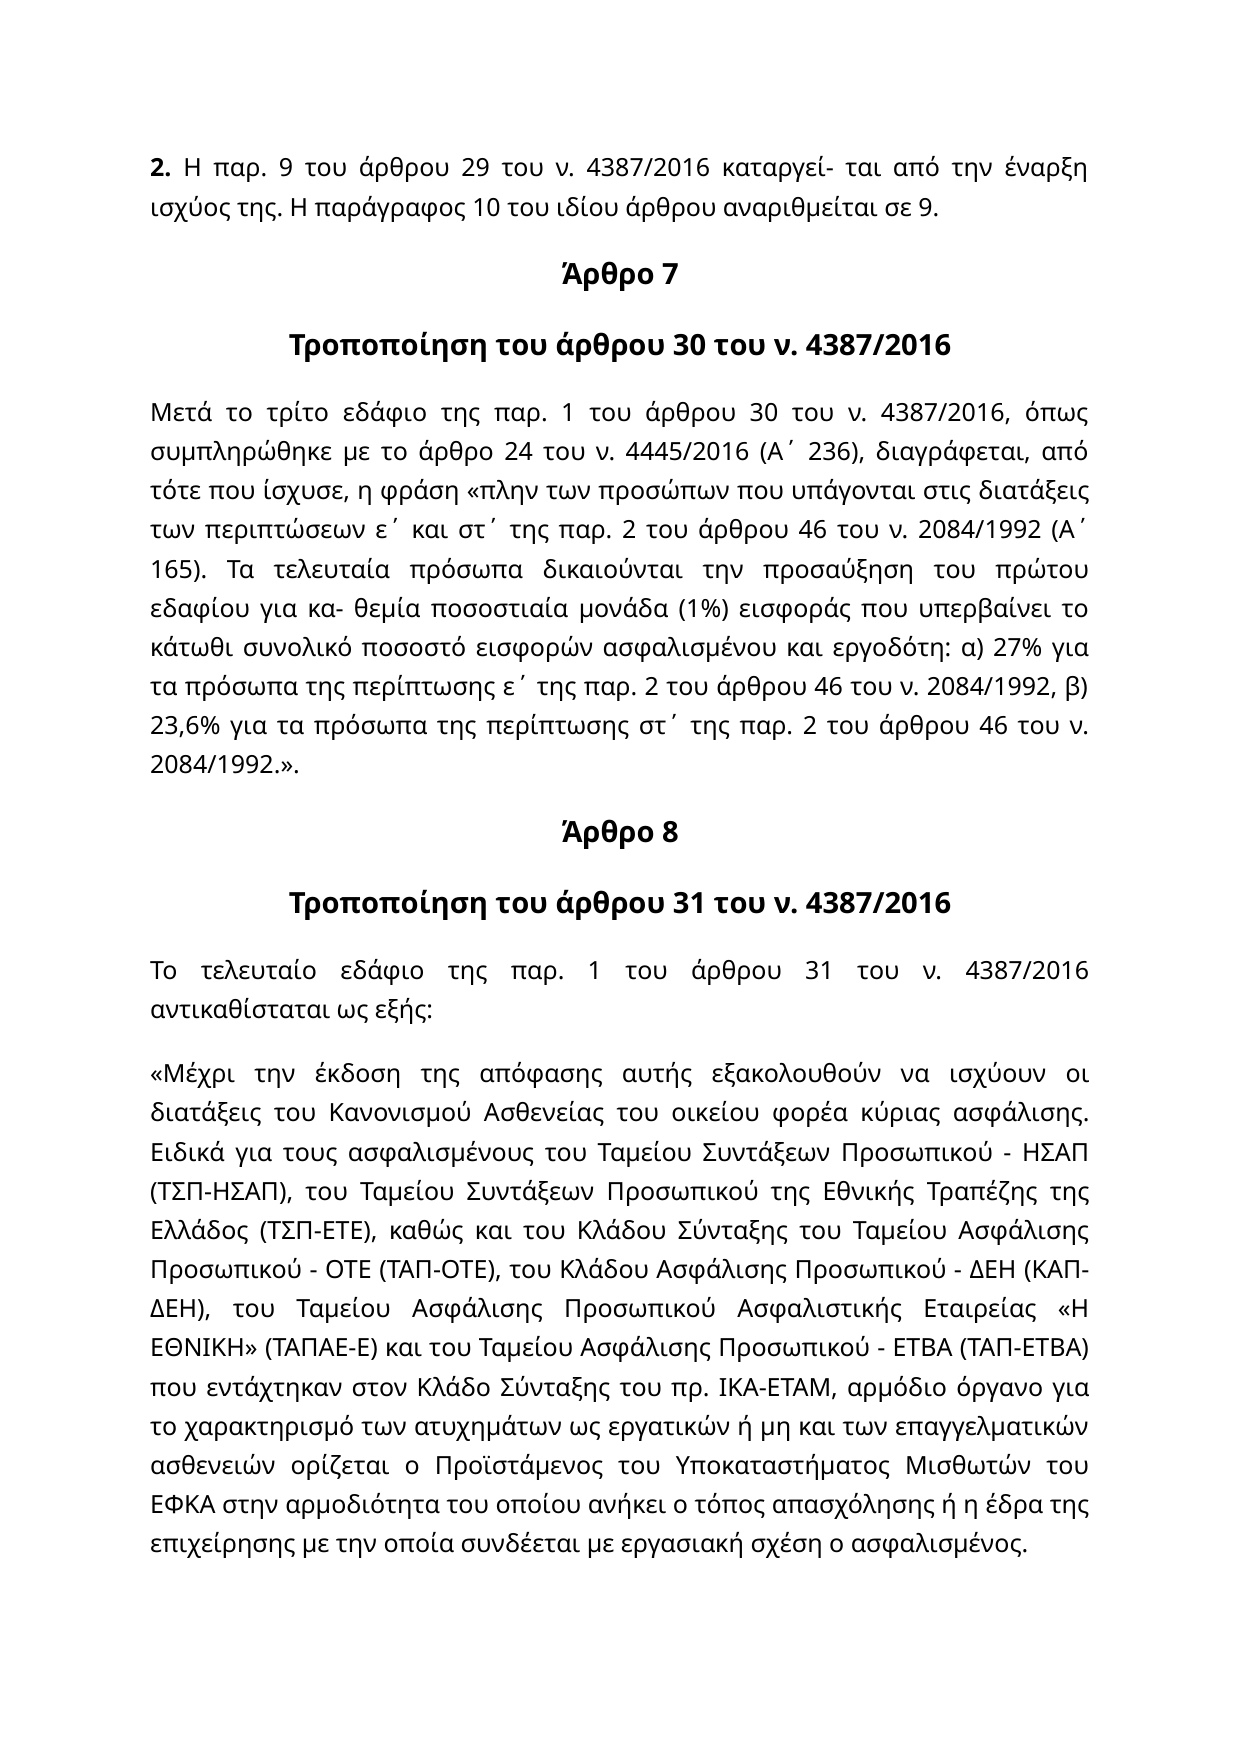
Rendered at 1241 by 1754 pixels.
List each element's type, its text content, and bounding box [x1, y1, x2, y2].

subtitle Άρθρο 7 [150, 253, 1090, 293]
text 2. Η παρ. 9 του άρθρου 29 του ν. 4387/2016 καταργεί- ται από την έναρξη ισχύος της. Η παράγραφος 10 του ιδίου άρθρου αναριθμείται σε 9. [150, 150, 1090, 223]
text Το τελευταίο εδάφιο της παρ. 1 του άρθρου 31 του ν. 4387/2016 αντικαθίσταται ως εξής: [150, 952, 1090, 1026]
subtitle Τροποποίηση του άρθρου 31 του ν. 4387/2016 [150, 882, 1090, 922]
text Μετά το τρίτο εδάφιο της παρ. 1 του άρθρου 30 του ν. 4387/2016, όπως συμπληρώθηκε με το άρθρο 24 του ν. 4445/2016 (Α΄ 236), διαγράφεται, από τότε που ίσχυσε, η φράση «πλην των προσώπων που υπάγονται στις διατάξεις των περιπτώσεων ε΄ και στ΄ της παρ. 2 του άρθρου 46 του ν. 2084/1992 (Α΄ 165). Τα τελευταία πρόσωπα δικαιούνται την προσαύξηση του πρώτου εδαφίου για κα- θεμία ποσοστιαία μονάδα (1%) εισφοράς που υπερβαίνει το κάτωθι συνολικό ποσοστό εισφορών ασφαλισμένου και εργοδότη: α) 27% για τα πρόσωπα της περίπτωσης ε΄ της παρ. 2 του άρθρου 46 του ν. 2084/1992, β) 23,6% για τα πρόσωπα της περίπτωσης στ΄ της παρ. 2 του άρθρου 46 του ν. 2084/1992.». [150, 394, 1090, 781]
subtitle Τροποποίηση του άρθρου 30 του ν. 4387/2016 [150, 324, 1090, 364]
subtitle Άρθρο 8 [150, 811, 1090, 851]
text «Μέχρι την έκδοση της απόφασης αυτής εξακολουθούν να ισχύουν οι διατάξεις του Κανονισμού Ασθενείας του οικείου φορέα κύριας ασφάλισης. Ειδικά για τους ασφαλισμένους του Ταμείου Συντάξεων Προσωπικού - ΗΣΑΠ (ΤΣΠ-ΗΣΑΠ), του Ταμείου Συντάξεων Προσωπικού της Εθνικής Τραπέζης της Ελλάδος (ΤΣΠ-ΕΤΕ), καθώς και του Κλάδου Σύνταξης του Ταμείου Ασφάλισης Προσωπικού - ΟΤΕ (ΤΑΠ-ΟΤΕ), του Κλάδου Ασφάλισης Προσωπικού - ΔΕΗ (ΚΑΠ-ΔΕΗ), του Ταμείου Ασφάλισης Προσωπικού Ασφαλιστικής Εταιρείας «Η ΕΘΝΙΚΗ» (ΤΑΠΑΕ-Ε) και του Ταμείου Ασφάλισης Προσωπικού - ΕΤΒΑ (ΤΑΠ-ΕΤΒΑ) που εντάχτηκαν στον Κλάδο Σύνταξης του πρ. ΙΚΑ-ΕΤΑΜ, αρμόδιο όργανο για το χαρακτηρισμό των ατυχημάτων ως εργατικών ή μη και των επαγγελματικών ασθενειών ορίζεται ο Προϊστάμενος του Υποκαταστήματος Μισθωτών του ΕΦΚΑ στην αρμοδιότητα του οποίου ανήκει ο τόπος απασχόλησης ή η έδρα της επιχείρησης με την οποία συνδέεται με εργασιακή σχέση ο ασφαλισμένος. [150, 1056, 1090, 1560]
